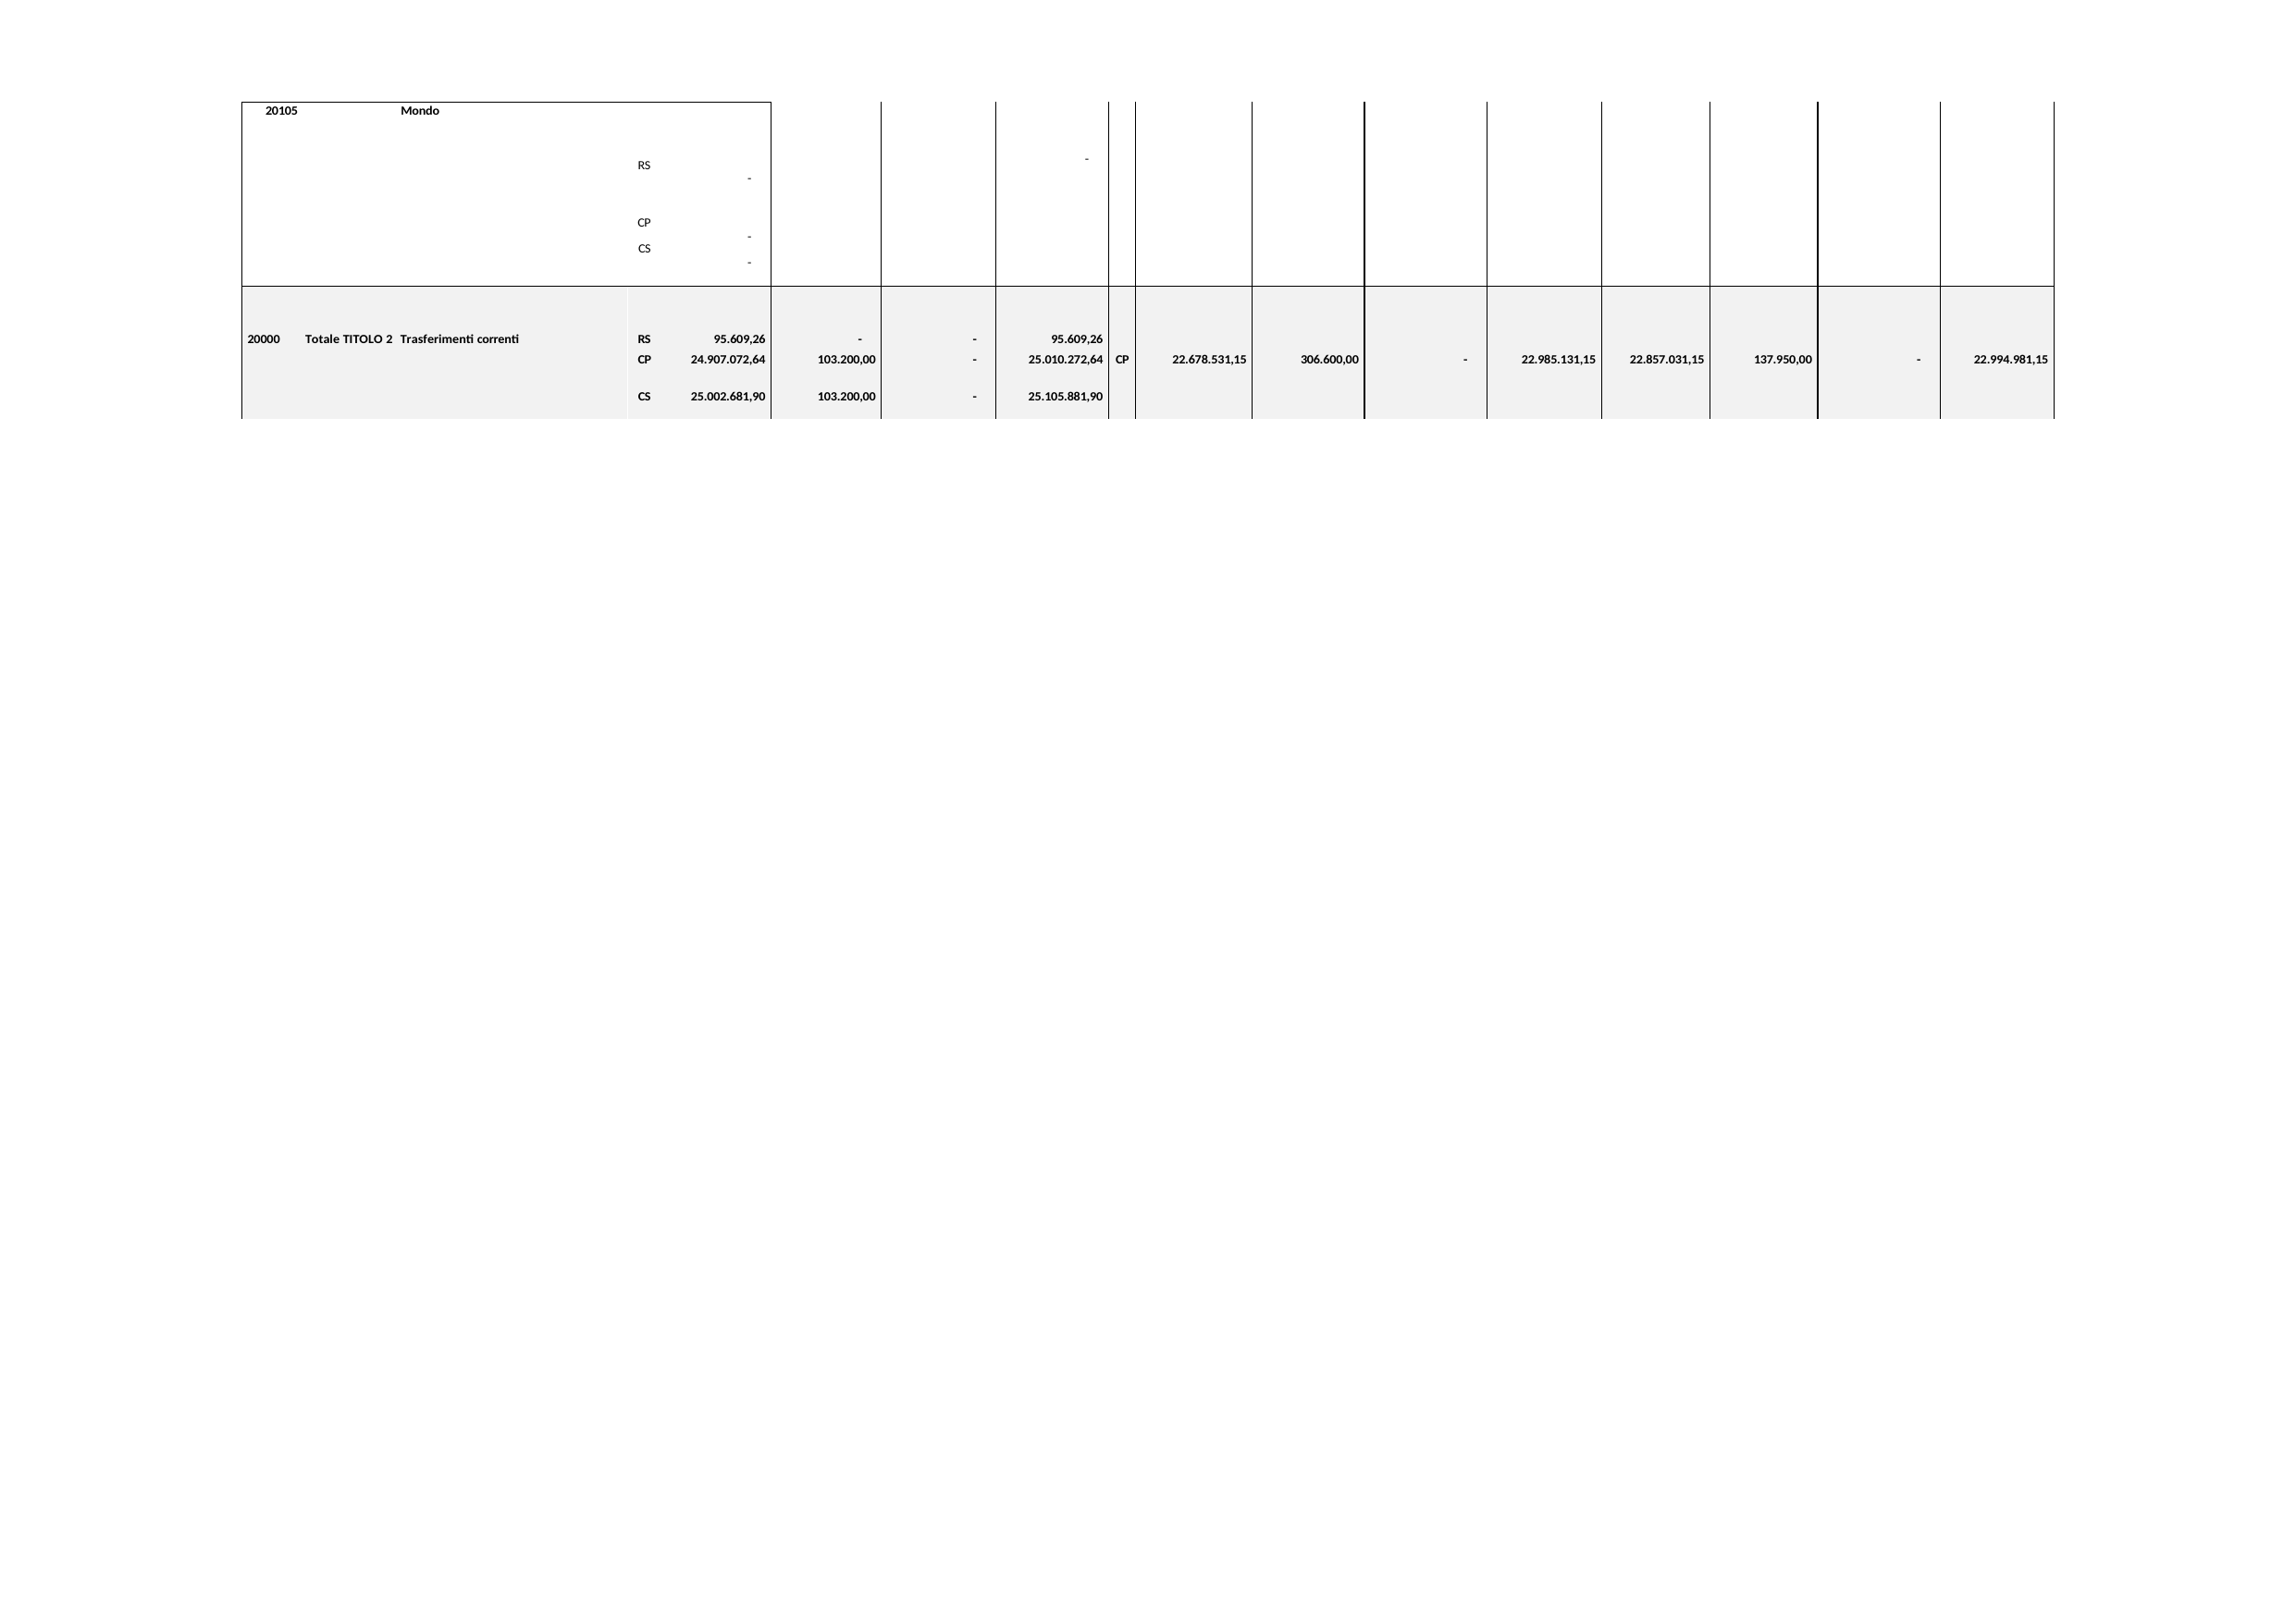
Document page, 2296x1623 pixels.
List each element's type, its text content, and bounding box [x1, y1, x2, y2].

table_cell 103.200,00 [772, 383, 881, 419]
table_cell Mondo [301, 103, 627, 285]
table_cell 103.200,00 [772, 347, 881, 383]
table_cell 20000 [242, 287, 301, 347]
table_cell 95.609,26 [660, 287, 771, 347]
table_cell 306.600,00 [1253, 347, 1364, 383]
table_cell [242, 383, 301, 419]
table_cell [1253, 146, 1364, 285]
table_cell [1941, 146, 2054, 285]
table_cell - [996, 102, 1108, 146]
table_cell [1365, 102, 1487, 146]
table_cell [301, 347, 627, 383]
table_cell [1710, 287, 1817, 347]
table_cell Totale TITOLO 2 Trasferimenti correnti [301, 287, 627, 347]
table_cell 22.678.531,15 [1136, 347, 1252, 383]
table_cell - [882, 287, 995, 347]
table_cell 95.609,26 [996, 287, 1108, 347]
table_cell 20105 [242, 103, 301, 285]
table_cell - [1365, 347, 1487, 383]
table_cell [1487, 146, 1601, 285]
table_cell [1602, 146, 1710, 285]
table_cell - [1136, 102, 1252, 146]
table_cell [1253, 383, 1364, 419]
table_cell [1941, 383, 2054, 419]
table_cell - [882, 383, 995, 419]
table_cell 24.907.072,64 [660, 347, 771, 383]
table_cell [772, 146, 881, 285]
table_cell CP [628, 347, 660, 383]
table_cell 25.010.272,64 [996, 347, 1108, 383]
table_cell [1710, 146, 1817, 285]
table_cell [1819, 383, 1940, 419]
table_cell CS [628, 383, 660, 419]
table_cell 25.105.881,90 [996, 383, 1108, 419]
table_cell RS CP CS [628, 103, 660, 285]
table_cell CP [1109, 347, 1135, 383]
table_cell [1819, 287, 1940, 347]
table_cell [1109, 102, 1135, 146]
table_cell - [996, 146, 1108, 285]
table_cell [1365, 287, 1487, 347]
table_cell 22.985.131,15 [1487, 347, 1601, 383]
table_cell [1602, 287, 1710, 347]
table_cell [1109, 146, 1135, 285]
table_cell [1109, 287, 1135, 347]
table_cell 137.950,00 [1710, 347, 1817, 383]
table_cell [242, 347, 301, 383]
table_cell - [1941, 102, 2054, 146]
table_cell [1487, 287, 1601, 347]
table_cell [1819, 146, 1940, 285]
table_cell [882, 146, 995, 285]
table_cell - [1602, 102, 1710, 146]
table_cell [1136, 287, 1252, 347]
table_cell [1710, 102, 1817, 146]
table_cell 22.994.981,15 [1941, 347, 2054, 383]
table_cell 25.002.681,90 [660, 383, 771, 419]
table_cell [1365, 383, 1487, 419]
table_cell [1602, 383, 1710, 419]
table_cell RS [628, 287, 660, 347]
table_cell - [1819, 347, 1940, 383]
table_cell [1253, 287, 1364, 347]
table_cell [1941, 287, 2054, 347]
table_cell - [882, 347, 995, 383]
table_cell 22.857.031,15 [1602, 347, 1710, 383]
table_cell [1253, 102, 1364, 146]
table_cell [1487, 383, 1601, 419]
table_cell [1710, 383, 1817, 419]
table_cell - [772, 287, 881, 347]
table_cell [1365, 146, 1487, 285]
table_cell - [1487, 102, 1601, 146]
table_cell [1136, 383, 1252, 419]
table_cell [1136, 146, 1252, 285]
table_cell [772, 102, 881, 146]
table_cell [1109, 383, 1135, 419]
table_cell [660, 103, 771, 285]
table_cell [882, 102, 995, 146]
table_cell [301, 383, 627, 419]
table_cell [1819, 102, 1940, 146]
